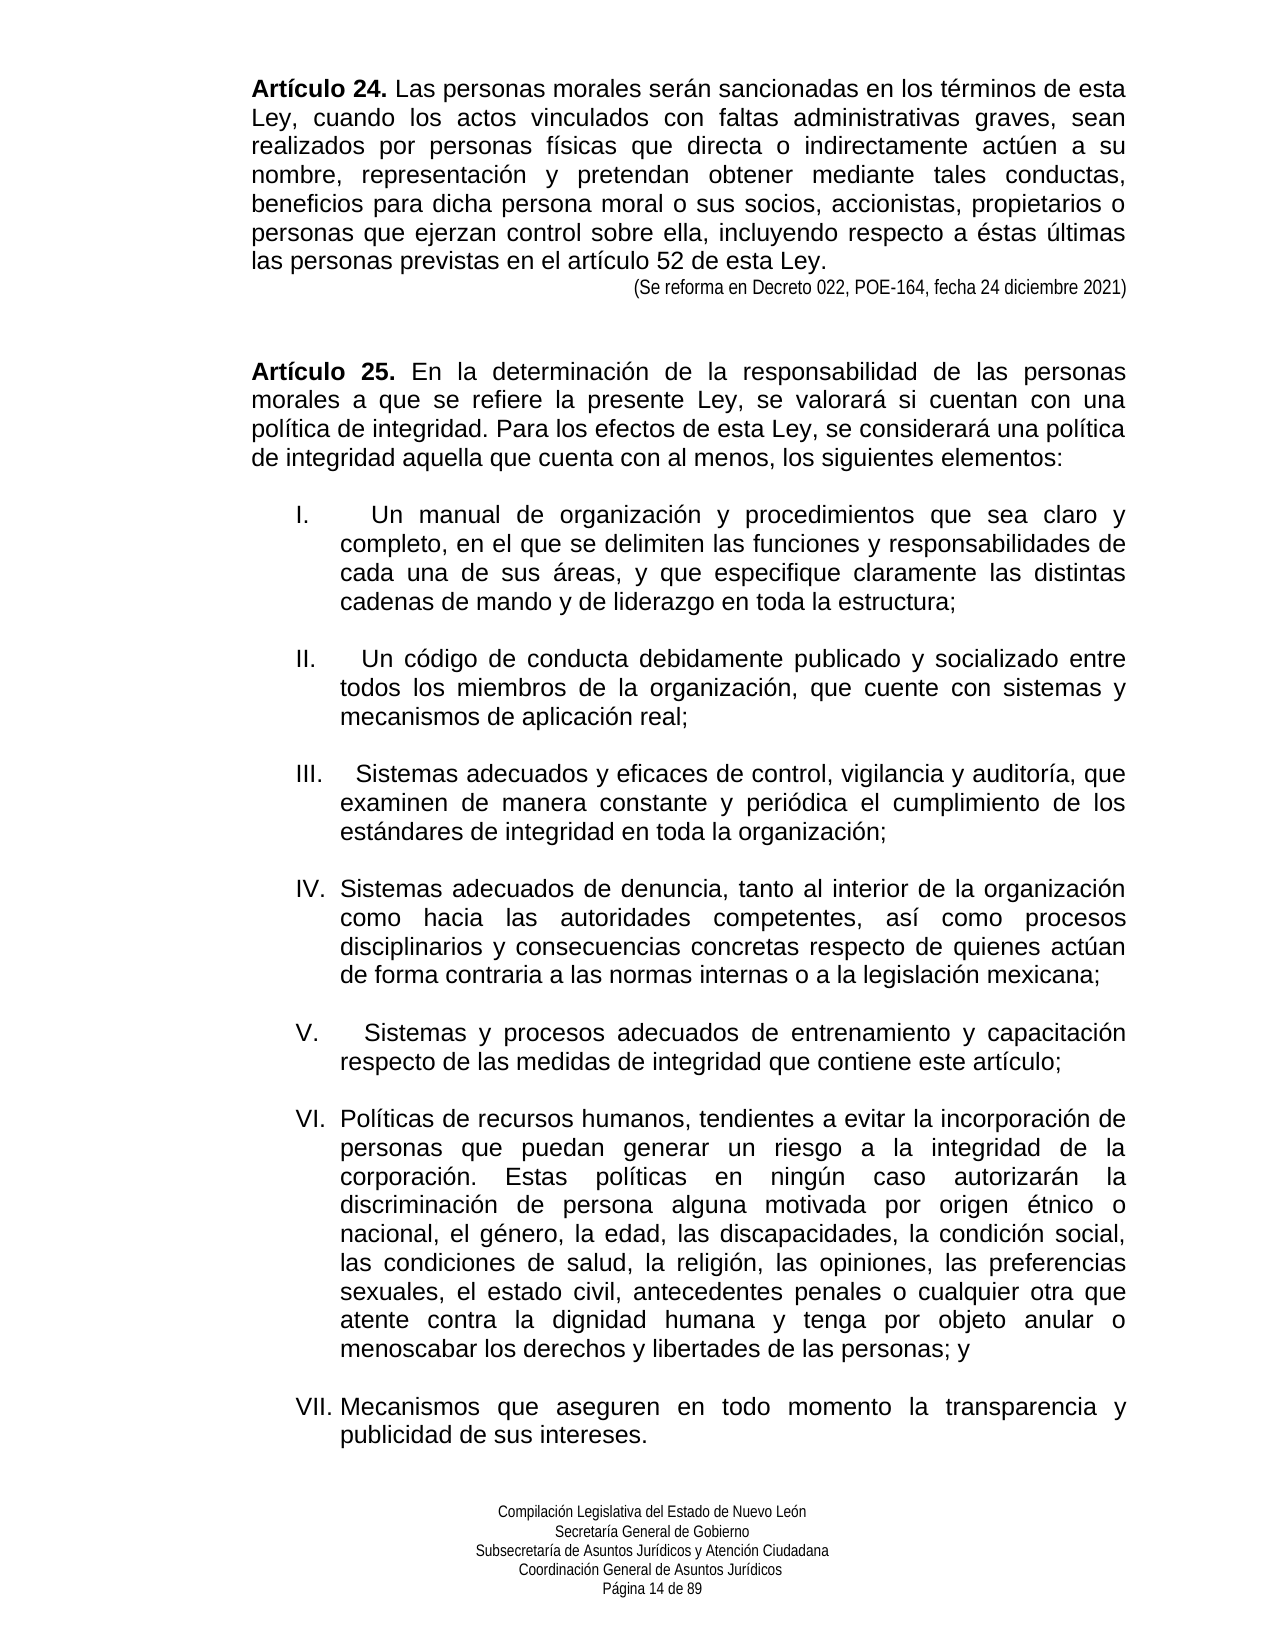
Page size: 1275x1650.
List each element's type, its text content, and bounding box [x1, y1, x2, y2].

list Sistemas adecuados de denuncia, tanto al interior de la organización como hacia las autoridades competentes, así como procesos disciplinarios y consecuencias concretas respecto de quienes actúan de forma contraria a las normas internas o a la legislación mexicana; [295, 874, 1127, 989]
list Mecanismos que aseguren en todo momento la transparencia y publicidad de sus intereses. [295, 1392, 1127, 1449]
list Políticas de recursos humanos, tendientes a evitar la incorporación de personas que puedan generar un riesgo a la integridad de la corporación. Estas políticas en ningún caso autorizarán la discriminación de persona alguna motivada por origen étnico o nacional, el género, la edad, las discapacidades, la condición social, las condiciones de salud, la religión, las opiniones, las preferencias sexuales, el estado civil, antecedentes penales o cualquier otra que atente contra la dignidad humana y tenga por objeto anular o menoscabar los derechos y libertades de las personas; y [295, 1104, 1127, 1363]
list Sistemas y procesos adecuados de entrenamiento y capacitación respecto de las medidas de integridad que contiene este artículo; [295, 1018, 1127, 1075]
list Un manual de organización y procedimientos que sea claro y completo, en el que se delimiten las funciones y responsabilidades de cada una de sus áreas, y que especifique claramente las distintas cadenas de mando y de liderazgo en toda la estructura; [295, 500, 1127, 615]
text Artículo 25. En la determinación de la responsabilidad de las personas morales a que se refiere la presente Ley, se valorará si cuentan con una política de integridad. Para los efectos de esta Ley, se considerará una política de integridad aquella que cuenta con al menos, los siguientes elementos: [251, 357, 1127, 472]
list Un código de conducta debidamente publicado y socializado entre todos los miembros de la organización, que cuente con sistemas y mecanismos de aplicación real; [295, 644, 1127, 730]
text Artículo 24. Las personas morales serán sancionadas en los términos de esta Ley, cuando los actos vinculados con faltas administrativas graves, sean realizados por personas físicas que directa o indirectamente actúen a su nombre, representación y pretendan obtener mediante tales conductas, beneficios para dicha persona moral o sus socios, accionistas, propietarios o personas que ejerzan control sobre ella, incluyendo respecto a éstas últimas las personas previstas en el artículo 52 de esta Ley. [251, 74, 1127, 275]
list Sistemas adecuados y eficaces de control, vigilancia y auditoría, que examinen de manera constante y periódica el cumplimiento de los estándares de integridad en toda la organización; [295, 759, 1127, 845]
text (Se reforma en Decreto 022, POE-164, fecha 24 diciembre 2021) [251, 275, 1127, 299]
